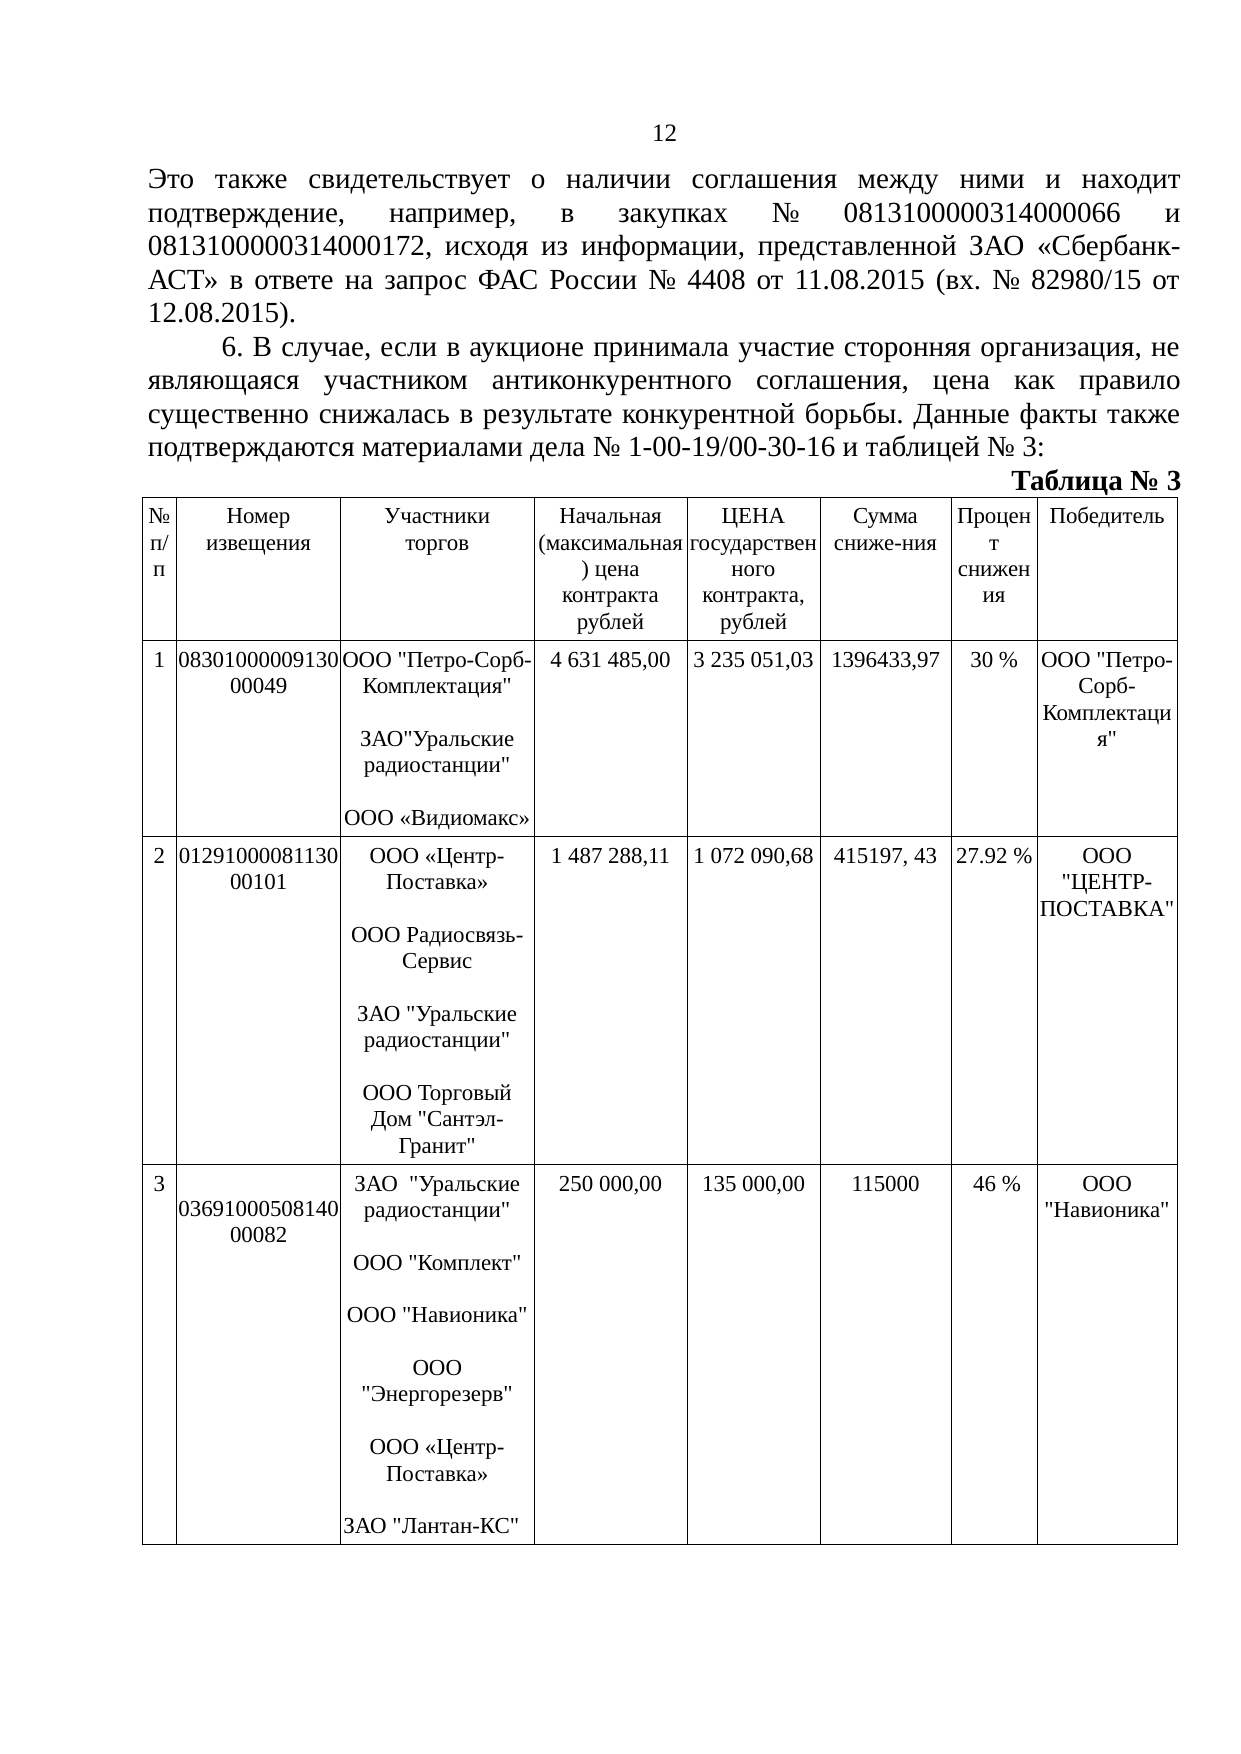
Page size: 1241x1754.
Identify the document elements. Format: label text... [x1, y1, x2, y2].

table_cell 46 % [952, 1165, 1037, 1544]
table_cell 4 631 485,00 [535, 641, 687, 836]
table_cell 0369100050814000082 [177, 1165, 340, 1544]
table_cell ЗАО "Уральские радиостанции" ООО "Комплект" ООО "Навионика" ООО "Энергорезерв" ООО «Центр-Поставка» ЗАО "Лантан-КС" [341, 1165, 534, 1544]
table_cell 1396433,97 [821, 641, 951, 836]
table_cell ООО «Центр-Поставка» ООО Радиосвязь-Сервис ЗАО "Уральские радиостанции" ООО Торговый Дом "Сантэл-Гранит" [341, 837, 534, 1164]
table_header Номер извещения [177, 498, 340, 640]
table_cell 415197, 43 [821, 837, 951, 1164]
table_cell 27.92 % [952, 837, 1037, 1164]
table_header ЦЕНА государственного контракта, рублей [688, 498, 820, 640]
table_header Процент снижения [952, 498, 1037, 640]
table_cell ООО "Петро-Сорб-Комплектация" [1038, 641, 1177, 836]
table_header Сумма сниже-ния [821, 498, 951, 640]
table_cell 2 [143, 837, 176, 1164]
table_header № п/п [143, 498, 176, 640]
table_header Победитель [1038, 498, 1177, 640]
table_cell ООО "ЦЕНТР-ПОСТАВКА" [1038, 837, 1177, 1164]
table_cell 1 072 090,68 [688, 837, 820, 1164]
table_header Начальная (максимальная) цена контракта рублей [535, 498, 687, 640]
table_cell 0830100000913000049 [177, 641, 340, 836]
text Это также свидетельствует о наличии соглашения между ними и находит подтверждение, например, в закупках № 0813100000314000066 и 0813100000314000172, исходя из информации, представленной ЗАО «Сбербанк-АСТ» в ответе на запрос ФАС России № 4408 от 11.08.2015 (вх. № 82980/15 от 12.08.2015). [148, 161, 1181, 329]
table_cell 135 000,00 [688, 1165, 820, 1544]
table_cell 30 % [952, 641, 1037, 836]
table_cell 1 [143, 641, 176, 836]
text 6. В случае, если в аукционе принимала участие сторонняя организация, не являющаяся участником антиконкурентного соглашения, цена как правило существенно снижалась в результате конкурентной борьбы. Данные факты также подтверждаются материалами дела № 1-00-19/00-30-16 и таблицей № 3: [148, 329, 1181, 463]
table_header Участники торгов [341, 498, 534, 640]
table_cell 0129100008113000101 [177, 837, 340, 1164]
table_cell 1 487 288,11 [535, 837, 687, 1164]
table_cell 3 [143, 1165, 176, 1544]
table_cell 250 000,00 [535, 1165, 687, 1544]
table_cell ООО "Навионика" [1038, 1165, 1177, 1544]
table_cell ООО "Петро-Сорб-Комплектация" ЗАО"Уральские радиостанции" ООО «Видиомакс» [341, 641, 534, 836]
table_cell 3 235 051,03 [688, 641, 820, 836]
text Таблица № 3 [148, 463, 1181, 497]
table_cell 115000 [821, 1165, 951, 1544]
